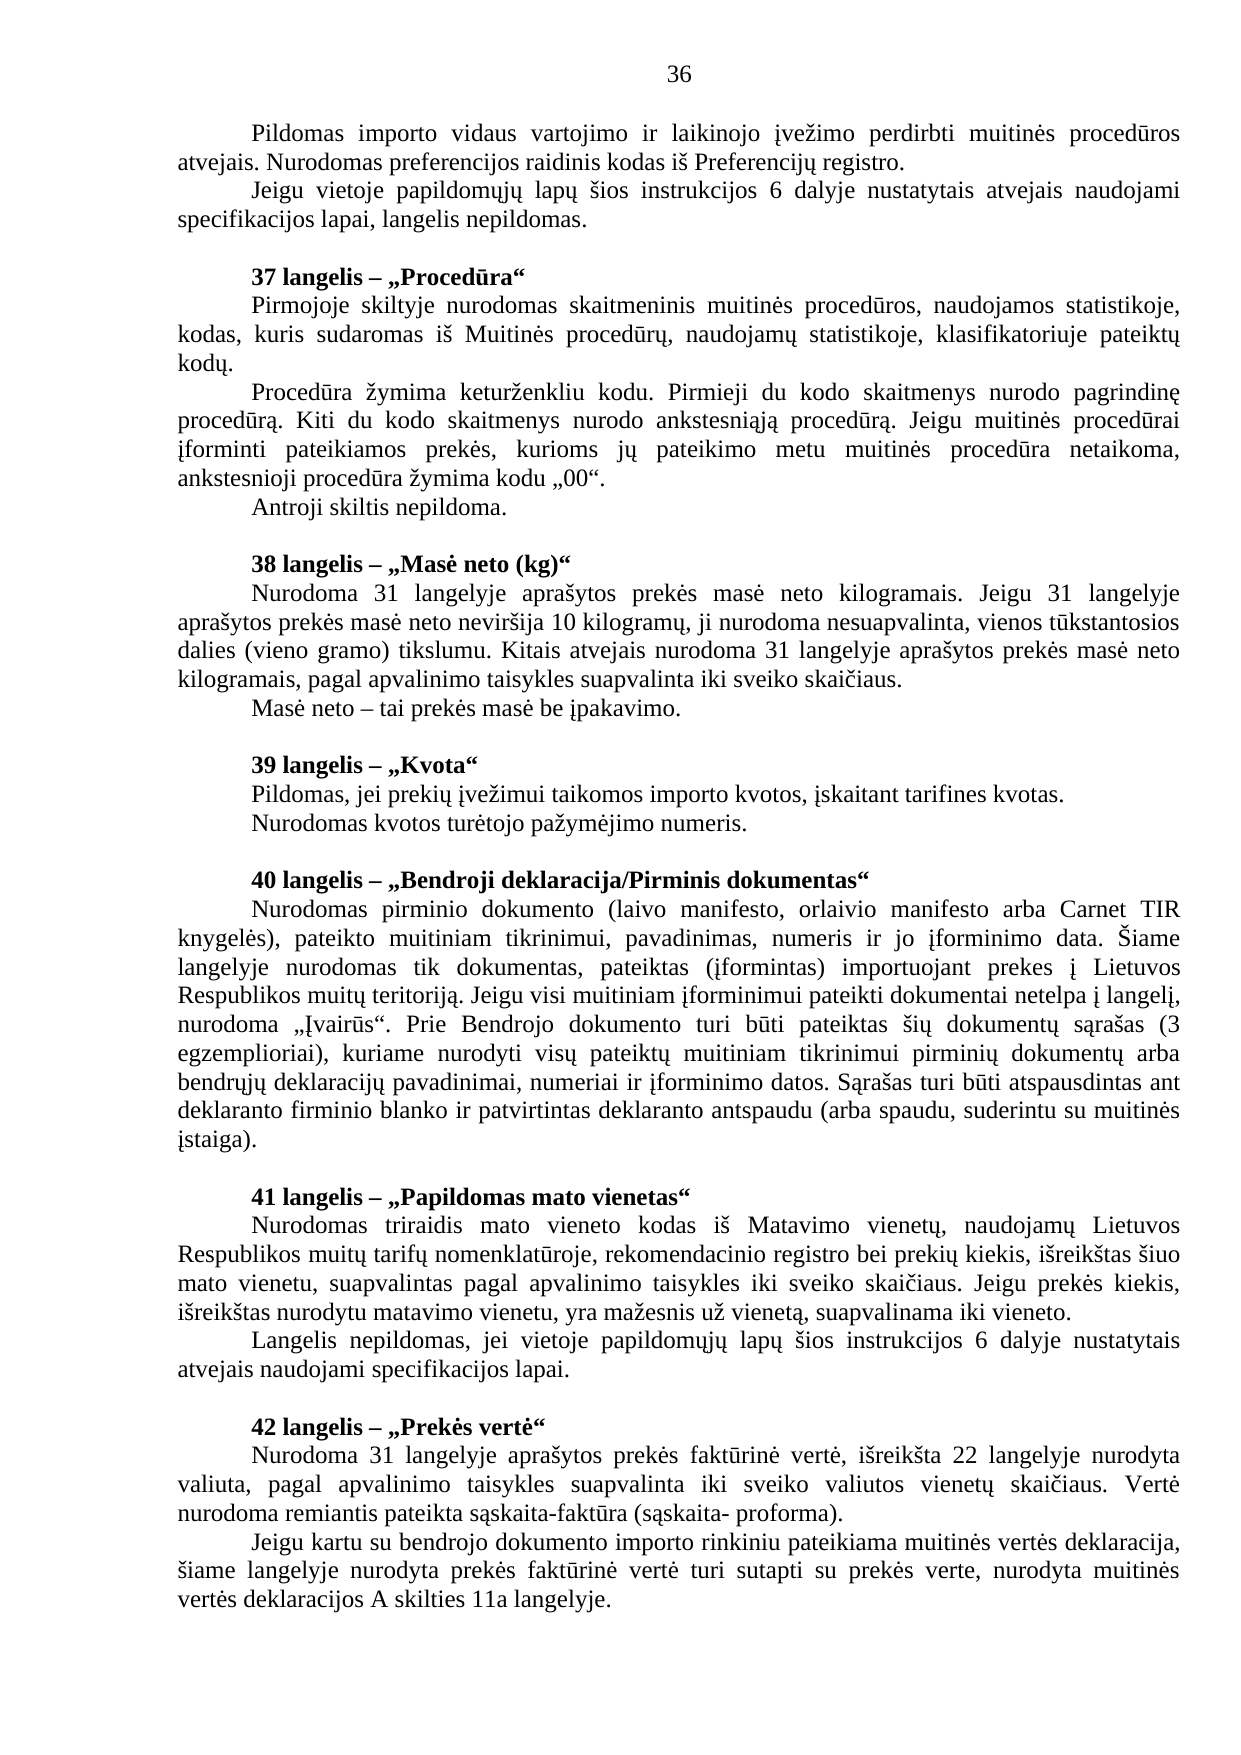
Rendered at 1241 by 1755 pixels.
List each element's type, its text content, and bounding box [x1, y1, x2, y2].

text Nurodoma 31 langelyje aprašytos prekės masė neto kilogramais. Jeigu 31 langelyje aprašytos prekės masė neto neviršija 10 kilogramų, ji nurodoma nesuapvalinta, vienos tūkstantosios dalies (vieno gramo) tikslumu. Kitais atvejais nurodoma 31 langelyje aprašytos prekės masė neto kilogramais, pagal apvalinimo taisykles suapvalinta iki sveiko skaičiaus. [177, 578, 1181, 693]
text 39 langelis – „Kvota“ [177, 751, 1181, 779]
text 41 langelis – „Papildomas mato vienetas“ [177, 1182, 1181, 1211]
text 42 langelis – „Prekės vertė“ [177, 1412, 1181, 1441]
text Nurodomas kvotos turėtojo pažymėjimo numeris. [177, 808, 1181, 837]
text Jeigu kartu su bendrojo dokumento importo rinkiniu pateikiama muitinės vertės deklaracija, šiame langelyje nurodyta prekės faktūrinė vertė turi sutapti su prekės verte, nurodyta muitinės vertės deklaracijos A skilties 11a langelyje. [177, 1527, 1181, 1613]
text Nurodomas pirminio dokumento (laivo manifesto, orlaivio manifesto arba Carnet TIR knygelės), pateikto muitiniam tikrinimui, pavadinimas, numeris ir jo įforminimo data. Šiame langelyje nurodomas tik dokumentas, pateiktas (įformintas) importuojant prekes į Lietuvos Respublikos muitų teritoriją. Jeigu visi muitiniam įforminimui pateikti dokumentai netelpa į langelį, nurodoma „Įvairūs“. Prie Bendrojo dokumento turi būti pateiktas šių dokumentų sąrašas (3 egzemplioriai), kuriame nurodyti visų pateiktų muitiniam tikrinimui pirminių dokumentų arba bendrųjų deklaracijų pavadinimai, numeriai ir įforminimo datos. Sąrašas turi būti atspausdintas ant deklaranto firminio blanko ir patvirtintas deklaranto antspaudu (arba spaudu, suderintu su muitinės įstaiga). [177, 894, 1181, 1153]
text 40 langelis – „Bendroji deklaracija/Pirminis dokumentas“ [177, 866, 1181, 894]
text Jeigu vietoje papildomųjų lapų šios instrukcijos 6 dalyje nustatytais atvejais naudojami specifikacijos lapai, langelis nepildomas. [177, 176, 1181, 233]
text Nurodoma 31 langelyje aprašytos prekės faktūrinė vertė, išreikšta 22 langelyje nurodyta valiuta, pagal apvalinimo taisykles suapvalinta iki sveiko valiutos vienetų skaičiaus. Vertė nurodoma remiantis pateikta sąskaita-faktūra (sąskaita- proforma). [177, 1441, 1181, 1527]
text Procedūra žymima keturženkliu kodu. Pirmieji du kodo skaitmenys nurodo pagrindinę procedūrą. Kiti du kodo skaitmenys nurodo ankstesniąją procedūrą. Jeigu muitinės procedūrai įforminti pateikiamos prekės, kurioms jų pateikimo metu muitinės procedūra netaikoma, ankstesnioji procedūra žymima kodu „00“. [177, 377, 1181, 492]
text 38 langelis – „Masė neto (kg)“ [177, 549, 1181, 578]
text Pildomas, jei prekių įvežimui taikomos importo kvotos, įskaitant tarifines kvotas. [177, 779, 1181, 808]
text Pildomas importo vidaus vartojimo ir laikinojo įvežimo perdirbti muitinės procedūros atvejais. Nurodomas preferencijos raidinis kodas iš Preferencijų registro. [177, 118, 1181, 176]
text 37 langelis – „Procedūra“ [177, 262, 1181, 291]
text Masė neto – tai prekės masė be įpakavimo. [177, 693, 1181, 722]
text Langelis nepildomas, jei vietoje papildomųjų lapų šios instrukcijos 6 dalyje nustatytais atvejais naudojami specifikacijos lapai. [177, 1326, 1181, 1383]
text Antroji skiltis nepildoma. [177, 492, 1181, 521]
text Nurodomas triraidis mato vieneto kodas iš Matavimo vienetų, naudojamų Lietuvos Respublikos muitų tarifų nomenklatūroje, rekomendacinio registro bei prekių kiekis, išreikštas šiuo mato vienetu, suapvalintas pagal apvalinimo taisykles iki sveiko skaičiaus. Jeigu prekės kiekis, išreikštas nurodytu matavimo vienetu, yra mažesnis už vienetą, suapvalinama iki vieneto. [177, 1211, 1181, 1326]
text Pirmojoje skiltyje nurodomas skaitmeninis muitinės procedūros, naudojamos statistikoje, kodas, kuris sudaromas iš Muitinės procedūrų, naudojamų statistikoje, klasifikatoriuje pateiktų kodų. [177, 291, 1181, 377]
